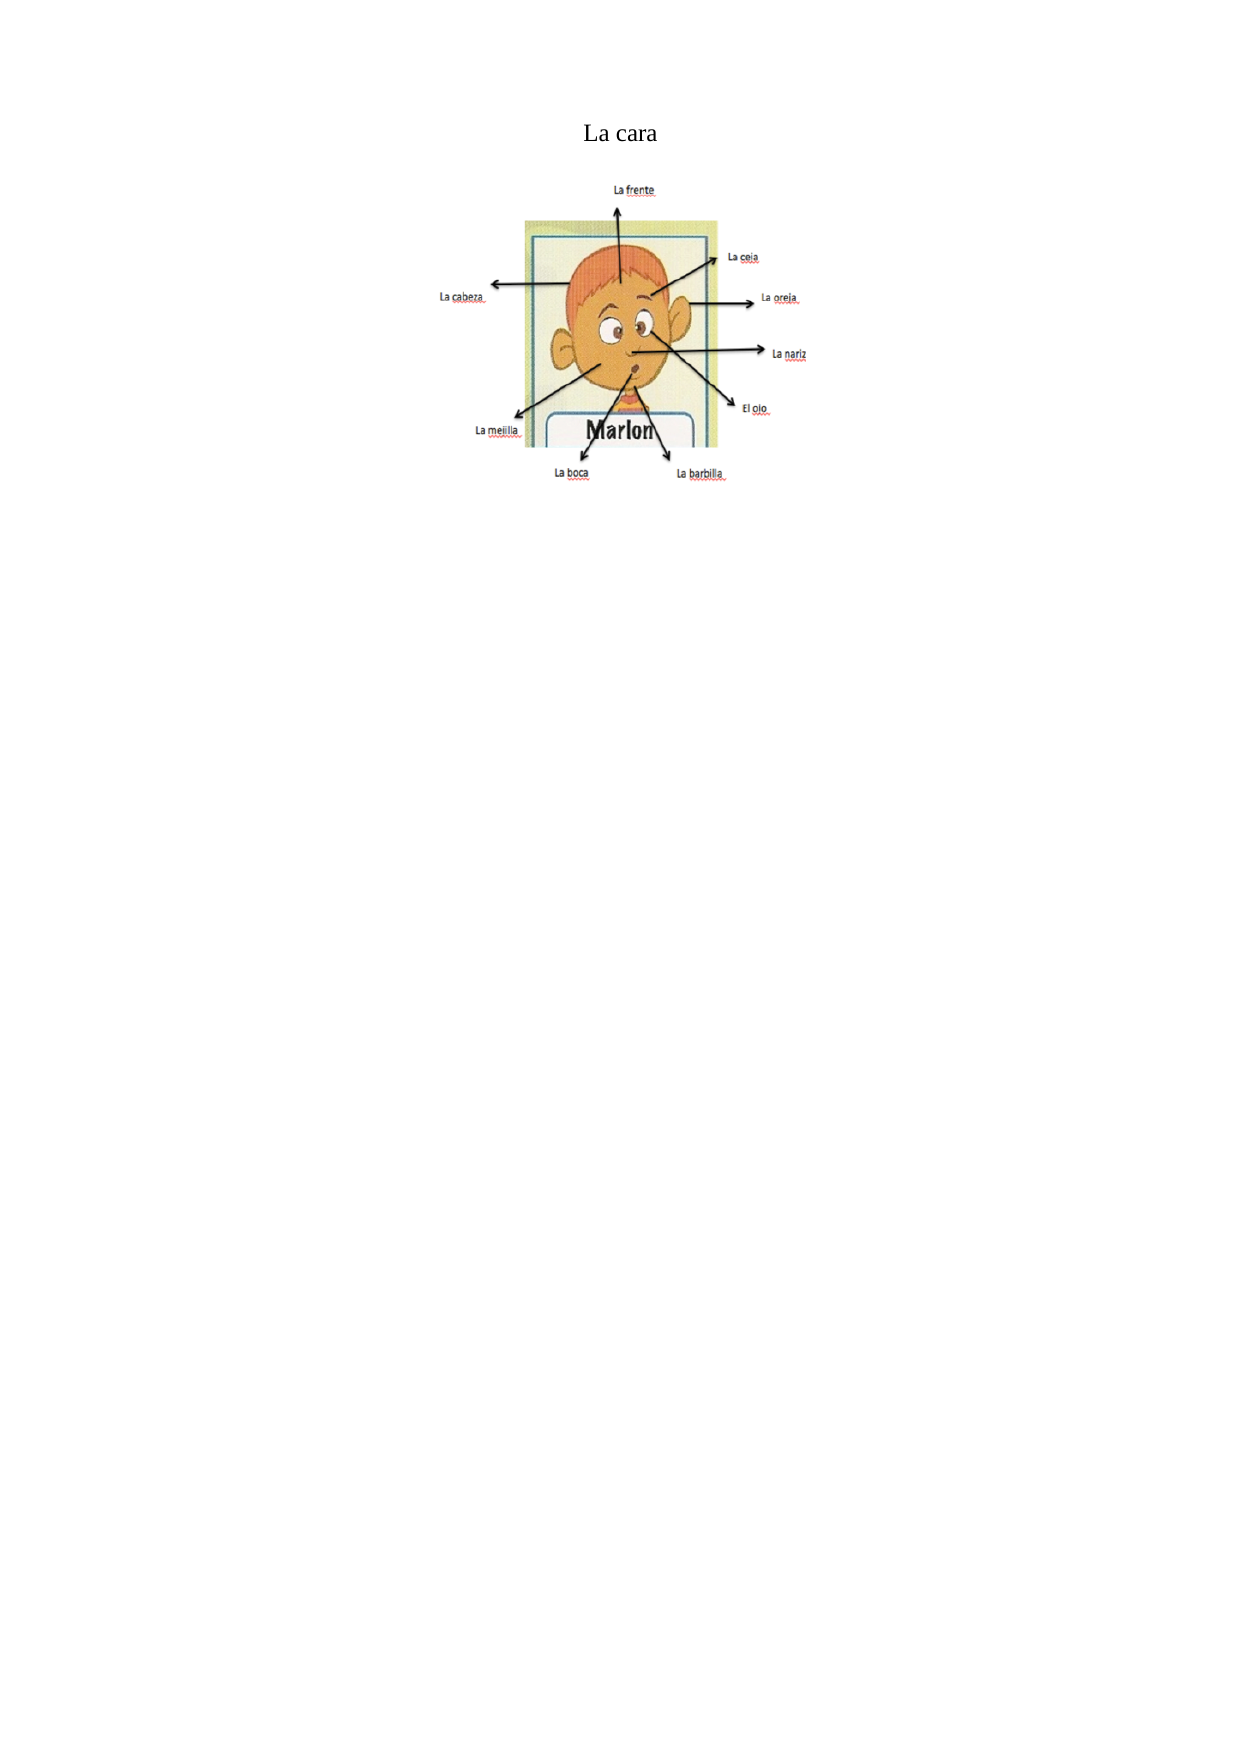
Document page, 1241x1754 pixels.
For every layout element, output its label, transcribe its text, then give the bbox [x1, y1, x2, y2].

picture [434, 175, 806, 490]
text La cara [118, 118, 1122, 147]
